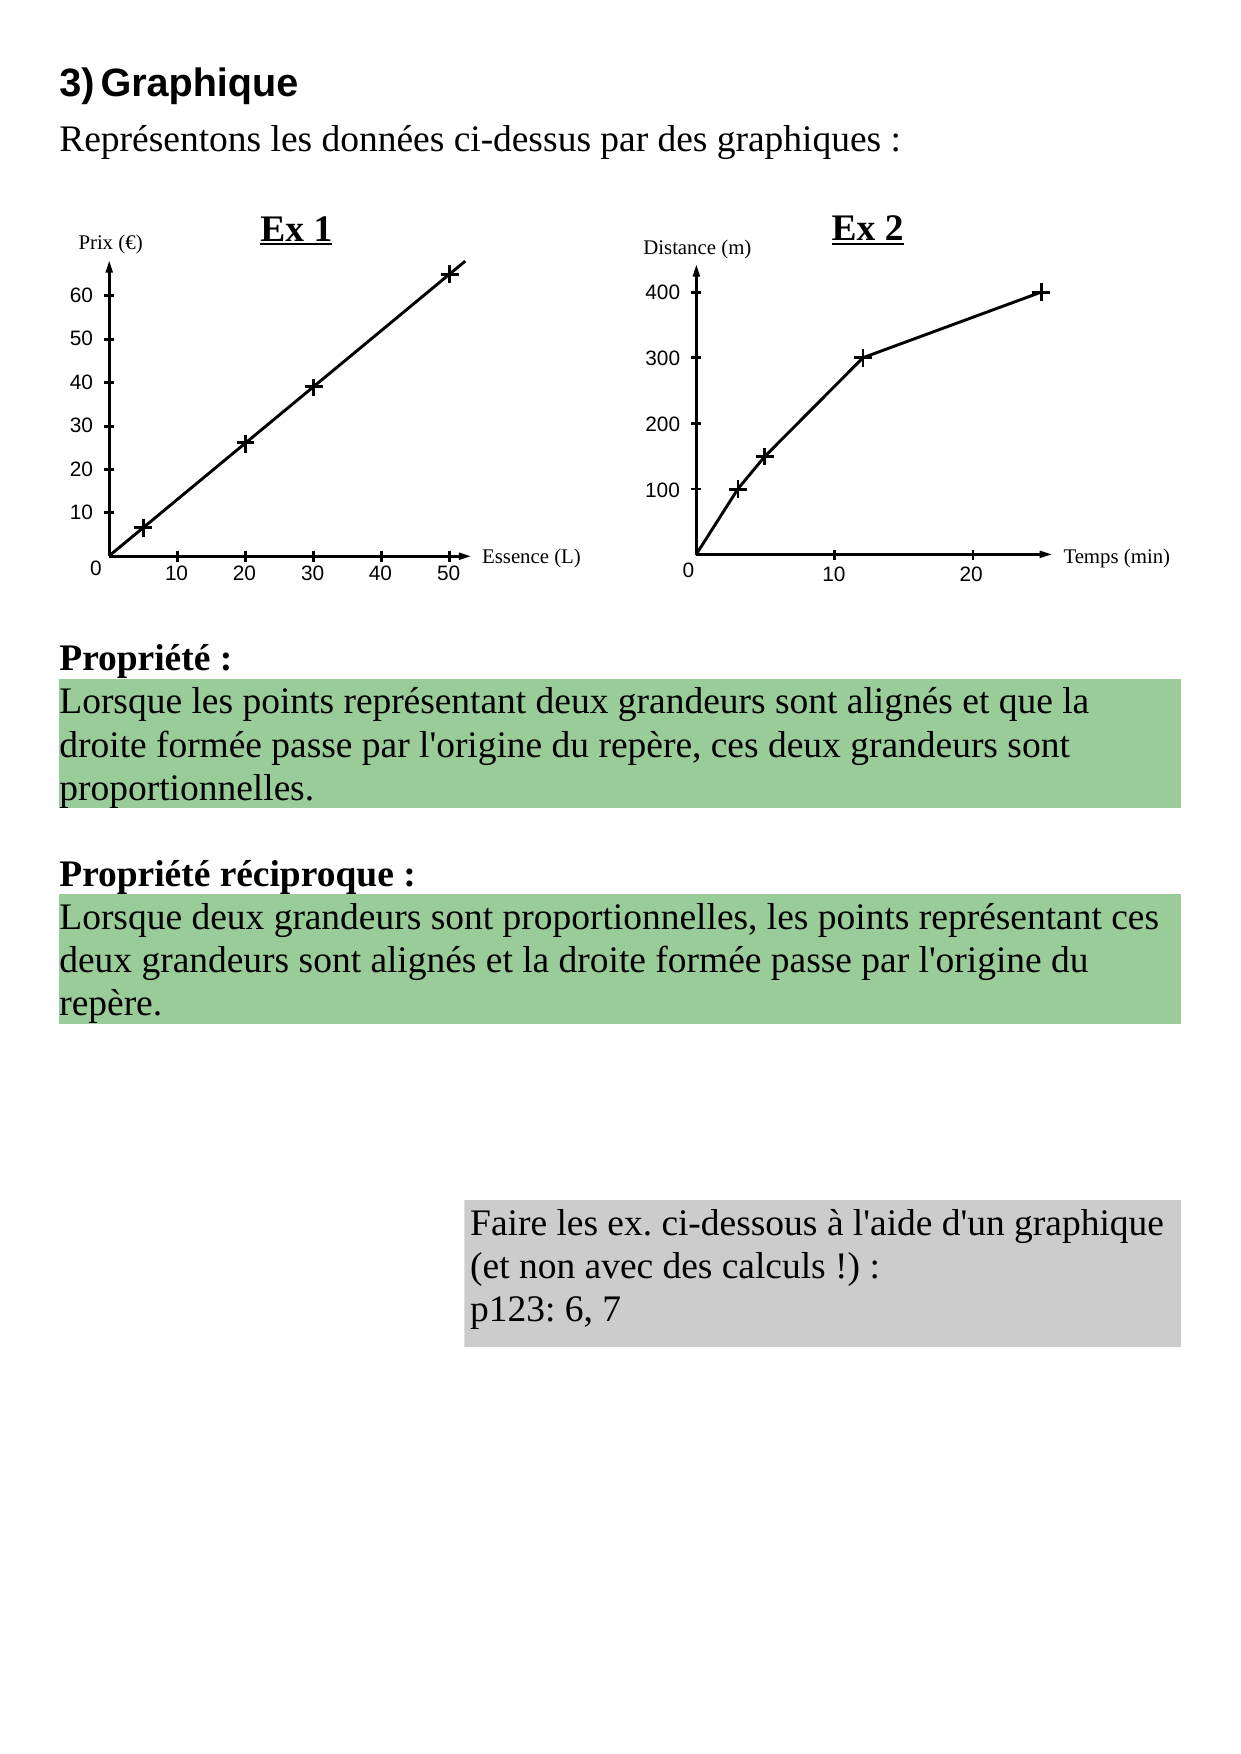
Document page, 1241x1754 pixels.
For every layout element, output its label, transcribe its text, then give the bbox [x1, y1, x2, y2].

text Représentons les données ci-dessus par des graphiques : [59, 116, 1181, 159]
text Propriété réciproque : [59, 851, 1181, 894]
text Lorsque les points représentant deux grandeurs sont alignés et que la droite formée passe par l'origine du repère, ces deux grandeurs sont proportionnelles. [59, 679, 1181, 808]
list Graphique [59, 59, 1181, 105]
text Propriété : [59, 636, 1181, 679]
text Lorsque deux grandeurs sont proportionnelles, les points représentant ces deux grandeurs sont alignés et la droite formée passe par l'origine du repère. [59, 894, 1181, 1024]
